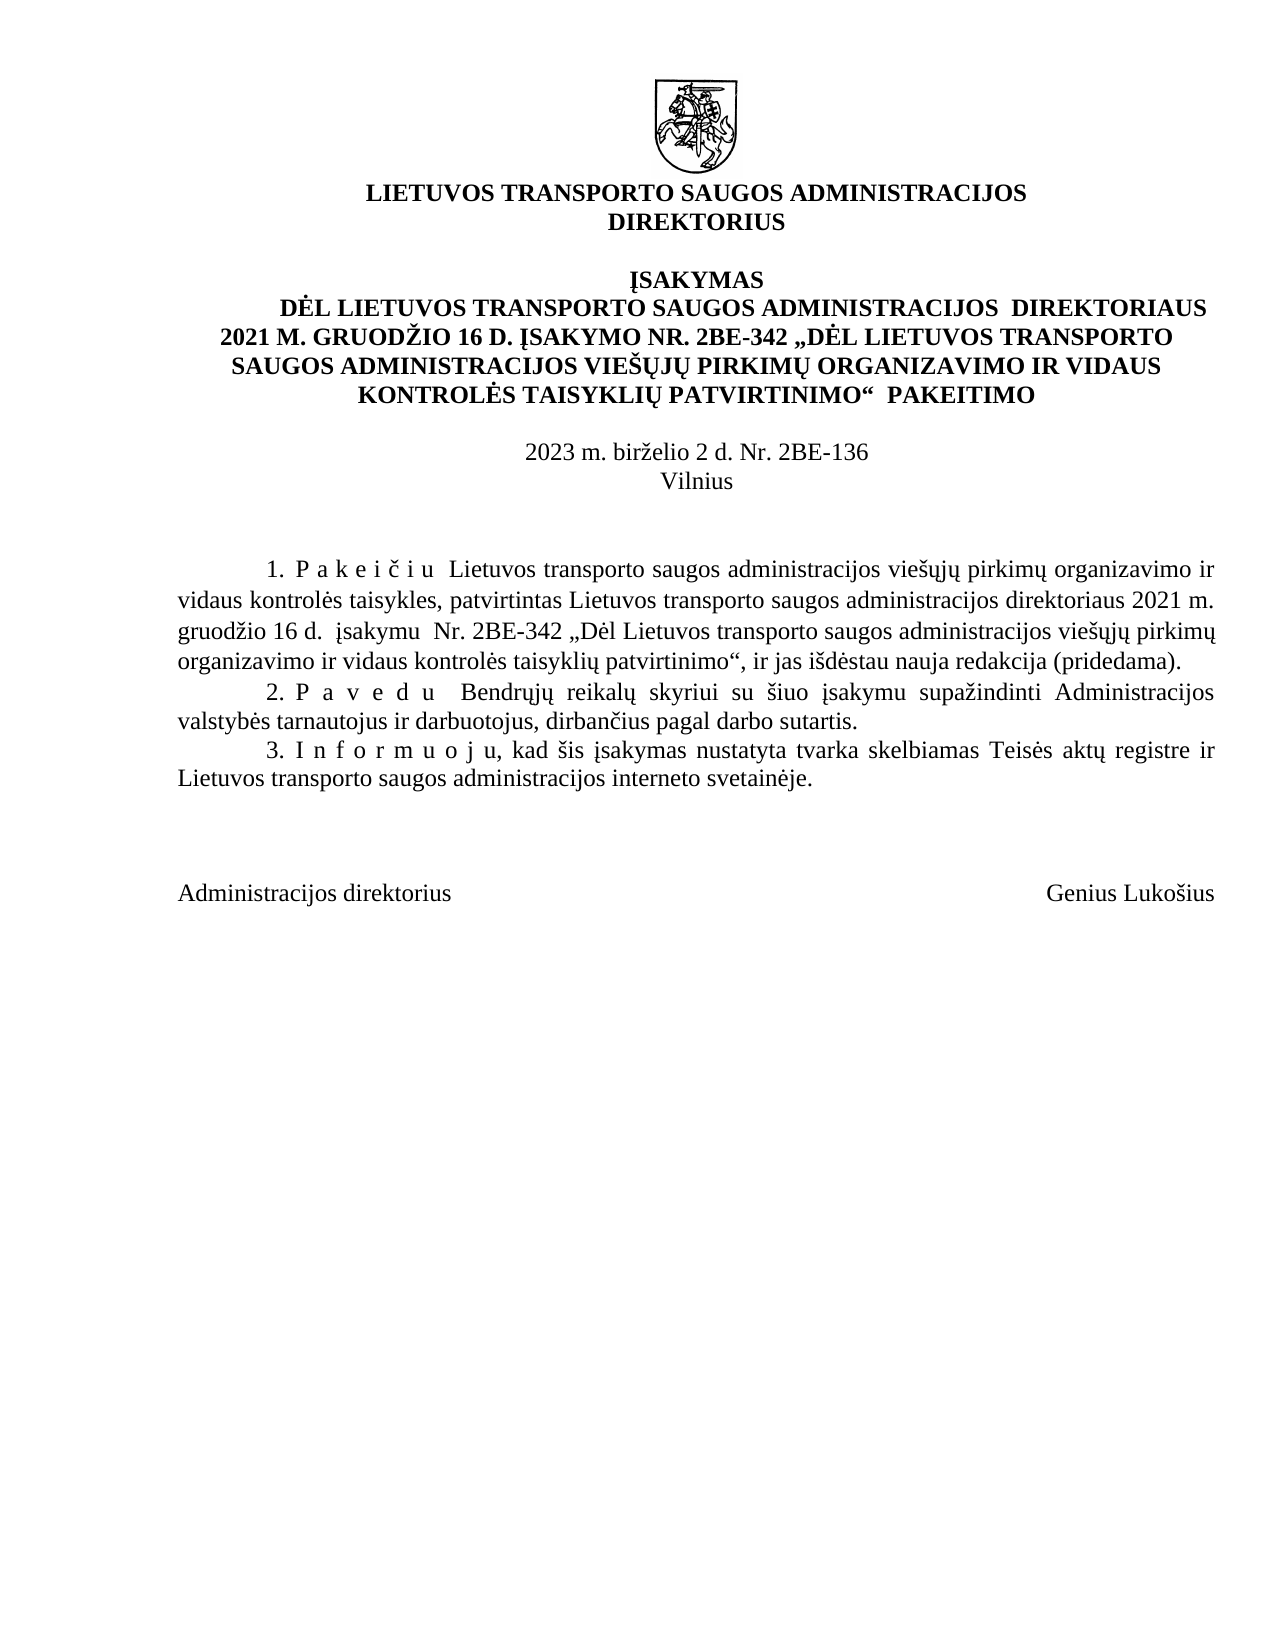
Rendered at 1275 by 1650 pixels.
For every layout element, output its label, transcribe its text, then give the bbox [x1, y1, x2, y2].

text 1. P a k e i č i u Lietuvos transporto saugos administracijos viešųjų pirkimų organizavimo ir vidaus kontrolės taisykles, patvirtintas Lietuvos transporto saugos administracijos direktoriaus 2021 m. gruodžio 16 d. įsakymu Nr. 2BE-342 „Dėl Lietuvos transporto saugos administracijos viešųjų pirkimų organizavimo ir vidaus kontrolės taisyklių patvirtinimo“, ir jas išdėstau nauja redakcija (pridedama). [177, 554, 1216, 675]
text DIREKTORIUS [177, 207, 1216, 236]
text 2. P a v e d u Bendrųjų reikalų skyriui su šiuo įsakymu supažindinti Administracijos valstybės tarnautojus ir darbuotojus, dirbančius pagal darbo sutartis. [177, 677, 1216, 735]
text DĖL LIETUVOS TRANSPORTO SAUGOS ADMINISTRACIJOS DIREKTORIAUS 2021 M. GRUODŽIO 16 D. ĮSAKYMO NR. 2BE-342 „DĖL LIETUVOS TRANSPORTO SAUGOS ADMINISTRACIJOS VIEŠŲJŲ PIRKIMŲ ORGANIZAVIMO IR VIDAUS KONTROLĖS TAISYKLIŲ PATVIRTINIMO“ PAKEITIMO [177, 293, 1216, 408]
text 2023 m. birželio 2 d. Nr. 2BE-136 [177, 437, 1216, 466]
text Administracijos direktorius Genius Lukošius [177, 878, 1216, 907]
text 3. I n f o r m u o j u, kad šis įsakymas nustatyta tvarka skelbiamas Teisės aktų registre ir Lietuvos transporto saugos administracijos interneto svetainėje. [177, 735, 1216, 792]
text LIETUVOS TRANSPORTO SAUGOS ADMINISTRACIJOS [177, 178, 1216, 207]
text ĮSAKYMAS [177, 265, 1216, 293]
text Vilnius [177, 466, 1216, 495]
